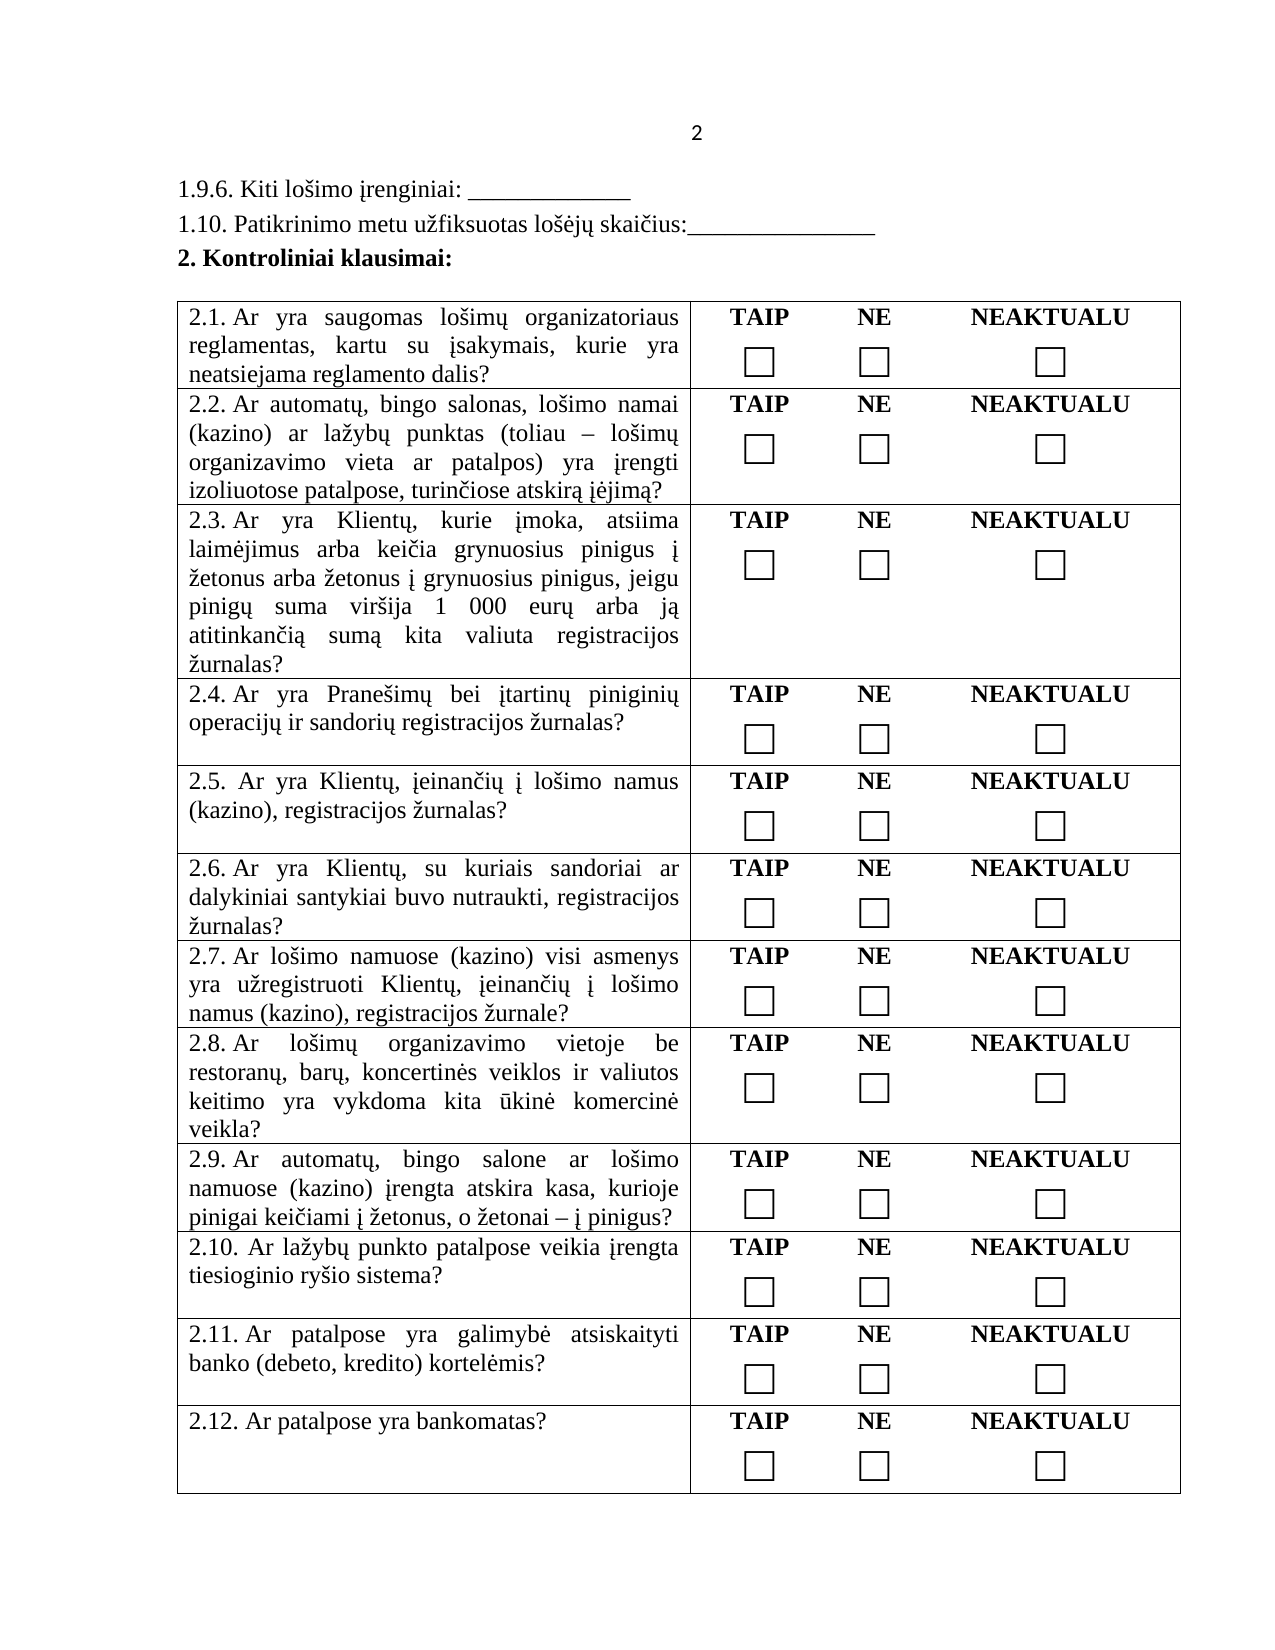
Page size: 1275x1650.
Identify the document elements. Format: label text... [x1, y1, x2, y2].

table_header NEAKTUALU □ [932, 1406, 1169, 1493]
table_header NEAKTUALU □ [932, 1028, 1169, 1114]
table_cell [691, 1144, 702, 1231]
table_header TAIP □ [702, 766, 817, 852]
table_cell 2.8. Ar lošimų organizavimo vietoje be restoranų, barų, koncertinės veiklos ir valiutos keitimo yra vykdoma kita ūkinė komercinė veikla? [178, 1028, 690, 1143]
table_header NE □ [817, 302, 932, 388]
table_cell 2.6. Ar yra Klientų, su kuriais sandoriai ar dalykiniai santykiai buvo nutraukti, registracijos žurnalas? [178, 854, 690, 940]
table_header [691, 302, 702, 388]
table_header NE □ [817, 1232, 932, 1318]
table_header NE □ [817, 679, 932, 765]
table_header NE □ [817, 854, 932, 940]
table_header TAIP □ [702, 679, 817, 765]
table_cell [1169, 766, 1180, 852]
table_header NEAKTUALU □ [932, 766, 1169, 852]
table_header TAIP □ [702, 302, 817, 388]
table_cell [691, 1232, 702, 1318]
table_header NEAKTUALU □ [932, 1144, 1169, 1231]
table_cell [1169, 1232, 1180, 1318]
table_cell 2.5. Ar yra Klientų, įeinančių į lošimo namus (kazino), registracijos žurnalas? [178, 766, 690, 852]
table_cell [1169, 1144, 1180, 1231]
table_cell 2.10. Ar lažybų punkto patalpose veikia įrengta tiesioginio ryšio sistema? [178, 1232, 690, 1318]
table_header NE □ [817, 389, 932, 475]
table_header NEAKTUALU □ [932, 1319, 1169, 1405]
table_cell [1169, 1319, 1180, 1405]
table_cell 2.12. Ar patalpose yra bankomatas? [178, 1406, 690, 1493]
table_cell [691, 941, 702, 1027]
table_header 2.1. Ar yra saugomas lošimų organizatoriaus reglamentas, kartu su įsakymais, kurie yra neatsiejama reglamento dalis? [178, 302, 690, 388]
table_cell 2.3. Ar yra Klientų, kurie įmoka, atsiima laimėjimus arba keičia grynuosius pinigus į žetonus arba žetonus į grynuosius pinigus, jeigu pinigų suma viršija 1 000 eurų arba ją atitinkančią sumą kita valiuta registracijos žurnalas? [178, 505, 690, 678]
table_header TAIP □ [702, 854, 817, 940]
table_cell [691, 679, 702, 765]
table_header TAIP □ [702, 1028, 817, 1114]
table_header TAIP □ [702, 1144, 817, 1231]
table_header TAIP □ [702, 1319, 817, 1405]
table_header [1169, 302, 1180, 388]
table_cell [691, 505, 1180, 678]
table_header NEAKTUALU □ [932, 941, 1169, 1027]
table_header NEAKTUALU □ [932, 854, 1169, 940]
table_header TAIP □ [702, 505, 817, 591]
table_cell [1169, 854, 1180, 940]
table_header NEAKTUALU □ [932, 389, 1169, 475]
table_cell [691, 1406, 702, 1493]
table_header NE □ [817, 505, 932, 591]
table_cell [1169, 1406, 1180, 1493]
table_cell [691, 389, 1180, 504]
table_header NE □ [817, 1028, 932, 1114]
table_cell 2.4. Ar yra Pranešimų bei įtartinų piniginių operacijų ir sandorių registracijos žurnalas? [178, 679, 690, 765]
table_cell [691, 854, 702, 940]
table_cell 2.2. Ar automatų, bingo salonas, lošimo namai (kazino) ar lažybų punktas (toliau – lošimų organizavimo vieta ar patalpos) yra įrengti izoliuotose patalpose, turinčiose atskirą įėjimą? [178, 389, 690, 504]
table_cell [1169, 941, 1180, 1027]
table_header NE □ [817, 1144, 932, 1231]
table_cell [691, 1028, 1180, 1143]
table_cell 2.7. Ar lošimo namuose (kazino) visi asmenys yra užregistruoti Klientų, įeinančių į lošimo namus (kazino), registracijos žurnale? [178, 941, 690, 1027]
table_cell 2.9. Ar automatų, bingo salone ar lošimo namuose (kazino) įrengta atskira kasa, kurioje pinigai keičiami į žetonus, o žetonai – į pinigus? [178, 1144, 690, 1231]
table_header NEAKTUALU □ [932, 1232, 1169, 1318]
table_header NE □ [817, 941, 932, 1027]
text 1.10. Patikrinimo metu užfiksuotas lošėjų skaičius:_______________ [177, 209, 1216, 237]
text 2. Kontroliniai klausimai: [177, 243, 1216, 272]
text 1.9.6. Kiti lošimo įrenginiai: _____________ [177, 174, 1216, 203]
table_header NEAKTUALU □ [932, 679, 1169, 765]
table_cell 2.11. Ar patalpose yra galimybė atsiskaityti banko (debeto, kredito) kortelėmis? [178, 1319, 690, 1405]
table_header NEAKTUALU □ [932, 505, 1169, 591]
table_header TAIP □ [702, 389, 817, 475]
table_cell [1169, 679, 1180, 765]
table_header NE □ [817, 1319, 932, 1405]
table_header TAIP □ [702, 1406, 817, 1493]
table_header NE □ [817, 1406, 932, 1493]
table_cell [691, 1319, 702, 1405]
table_cell [691, 766, 702, 852]
table_header TAIP □ [702, 941, 817, 1027]
table_header NEAKTUALU □ [932, 302, 1169, 388]
table_header TAIP □ [702, 1232, 817, 1318]
table_header NE □ [817, 766, 932, 852]
